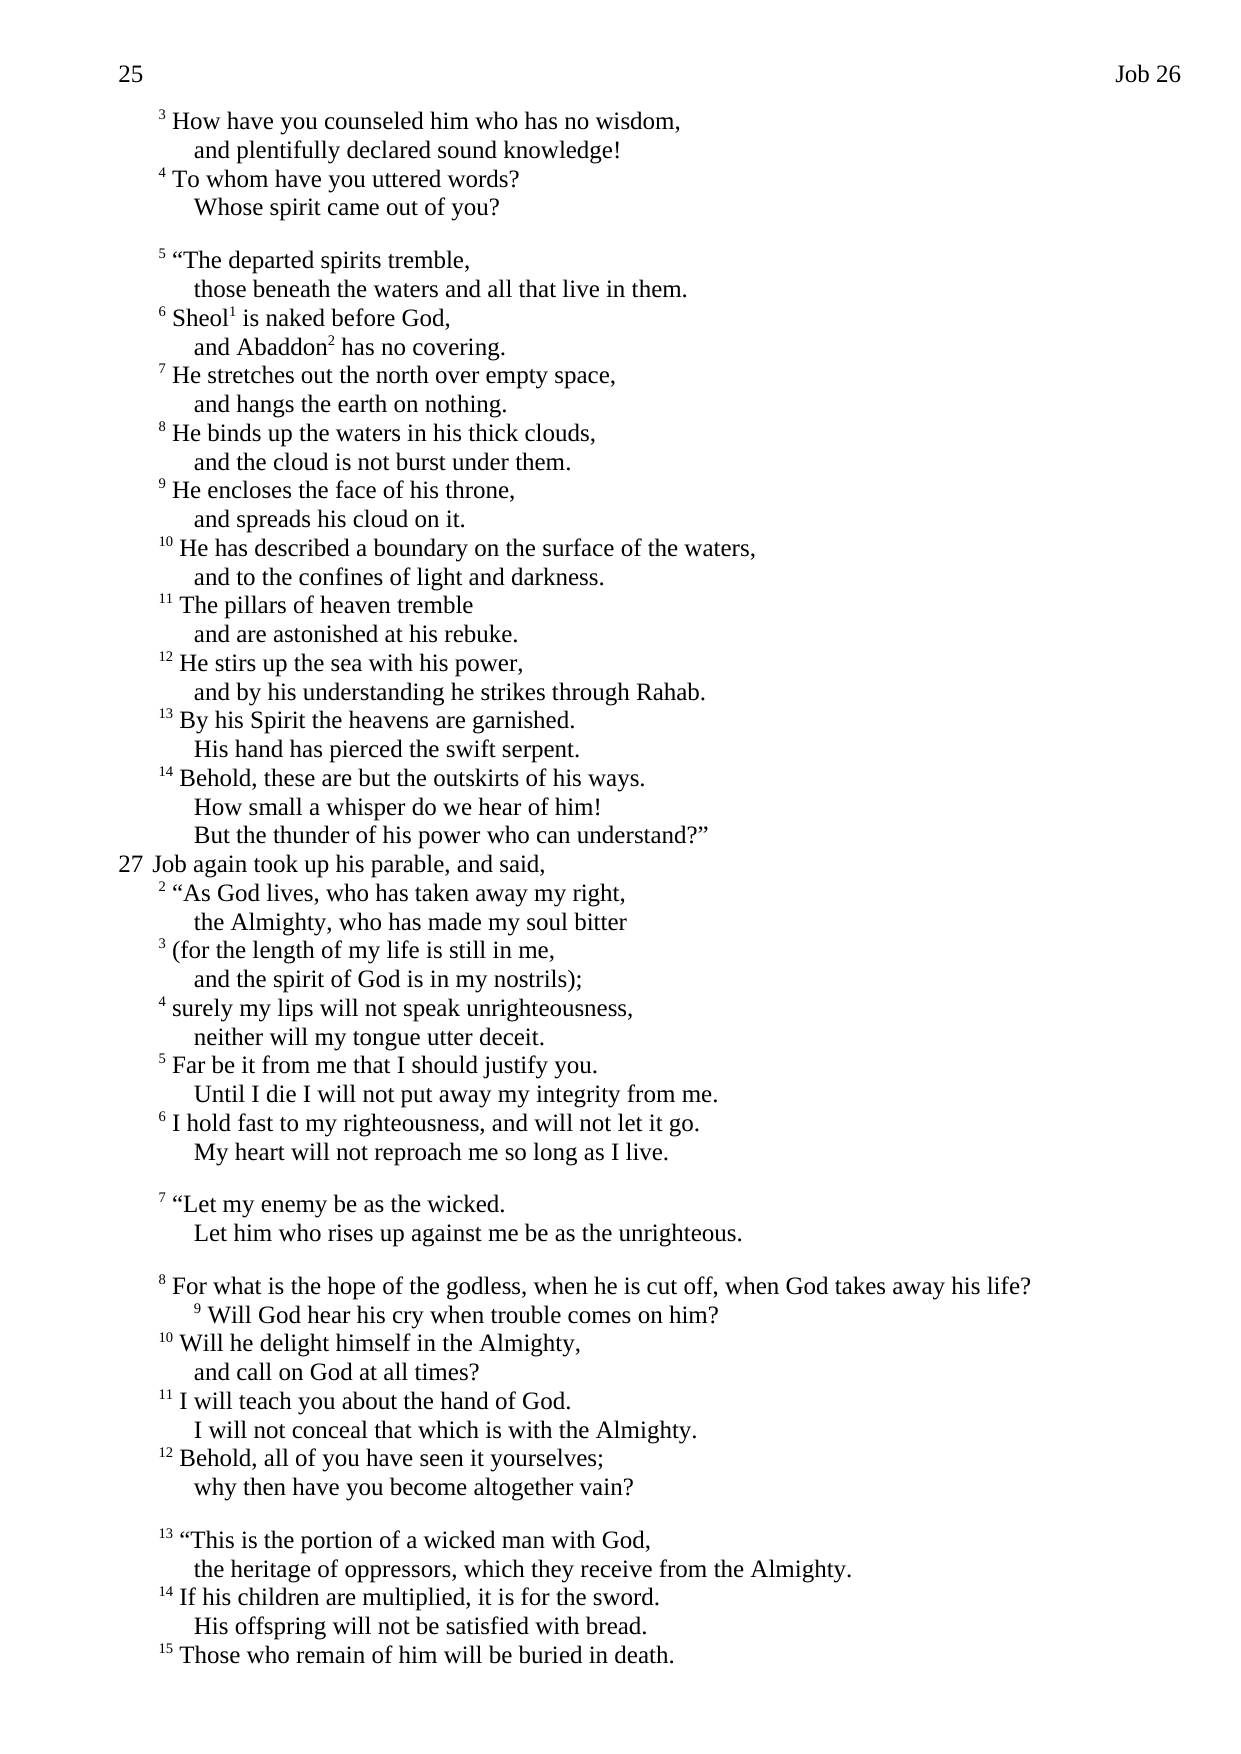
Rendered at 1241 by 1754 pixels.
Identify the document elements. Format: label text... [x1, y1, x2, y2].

text 3 (for the length of my life is still in me, [158, 935, 1181, 964]
text 4 To whom have you uttered words? [158, 164, 1181, 192]
text and the cloud is not burst under them. [194, 447, 1181, 475]
text 8 For what is the hope of the godless, when he is cut off, when God takes away his life? [158, 1271, 1181, 1300]
text Whose spirit came out of you? [194, 192, 1181, 221]
text Let him who rises up against me be as the unrighteous. [194, 1218, 1181, 1247]
text and Abaddon2 has no covering. [194, 332, 1181, 360]
text and by his understanding he strikes through Rahab. [194, 677, 1181, 705]
text 9 He encloses the face of his throne, [158, 475, 1181, 504]
text why then have you become altogether vain? [194, 1472, 1181, 1501]
text His offspring will not be satisfied with bread. [194, 1611, 1181, 1640]
text 11 The pillars of heaven tremble [158, 590, 1181, 619]
text and to the confines of light and darkness. [194, 562, 1181, 590]
text 14 If his children are multiplied, it is for the sword. [158, 1582, 1181, 1611]
text 14 Behold, these are but the outskirts of his ways. [158, 763, 1181, 792]
text and are astonished at his rebuke. [194, 619, 1181, 648]
text 10 Will he delight himself in the Almighty, [158, 1328, 1181, 1357]
text 6 I hold fast to my righteousness, and will not let it go. [158, 1108, 1181, 1137]
text 9 Will God hear his cry when trouble comes on him? [194, 1300, 1181, 1328]
text and the spirit of God is in my nostrils); [194, 964, 1181, 993]
text 11 I will teach you about the hand of God. [158, 1386, 1181, 1415]
text 7 “Let my enemy be as the wicked. [158, 1189, 1181, 1218]
text 8 He binds up the waters in his thick clouds, [158, 418, 1181, 447]
text 10 He has described a boundary on the surface of the waters, [158, 533, 1181, 562]
text His hand has pierced the swift serpent. [194, 734, 1181, 763]
text and plentifully declared sound knowledge! [194, 135, 1181, 164]
text 2 “As God lives, who has taken away my right, [158, 878, 1181, 907]
text 13 “This is the portion of a wicked man with God, [158, 1525, 1181, 1554]
text But the thunder of his power who can understand?” [194, 820, 1181, 849]
text the Almighty, who has made my soul bitter [194, 907, 1181, 935]
text those beneath the waters and all that live in them. [194, 274, 1181, 303]
text How small a whisper do we hear of him! [194, 792, 1181, 820]
text neither will my tongue utter deceit. [194, 1022, 1181, 1050]
text I will not conceal that which is with the Almighty. [194, 1415, 1181, 1443]
text and hangs the earth on nothing. [194, 389, 1181, 418]
text and call on God at all times? [194, 1357, 1181, 1386]
text the heritage of oppressors, which they receive from the Almighty. [194, 1554, 1181, 1582]
text 6 Sheol1 is naked before God, [158, 303, 1181, 332]
text 27Job again took up his parable, and said, [118, 849, 1181, 878]
text 12 He stirs up the sea with his power, [158, 648, 1181, 677]
text and spreads his cloud on it. [194, 504, 1181, 533]
text 5 “The departed spirits tremble, [158, 245, 1181, 274]
text 15 Those who remain of him will be buried in death. [158, 1640, 1181, 1669]
text 12 Behold, all of you have seen it yourselves; [158, 1443, 1181, 1472]
text 3 How have you counseled him who has no wisdom, [158, 106, 1181, 135]
text 5 Far be it from me that I should justify you. [158, 1050, 1181, 1079]
text My heart will not reproach me so long as I live. [194, 1137, 1181, 1165]
text 7 He stretches out the north over empty space, [158, 360, 1181, 389]
text 13 By his Spirit the heavens are garnished. [158, 705, 1181, 734]
text 4 surely my lips will not speak unrighteousness, [158, 993, 1181, 1022]
text Until I die I will not put away my integrity from me. [194, 1079, 1181, 1108]
